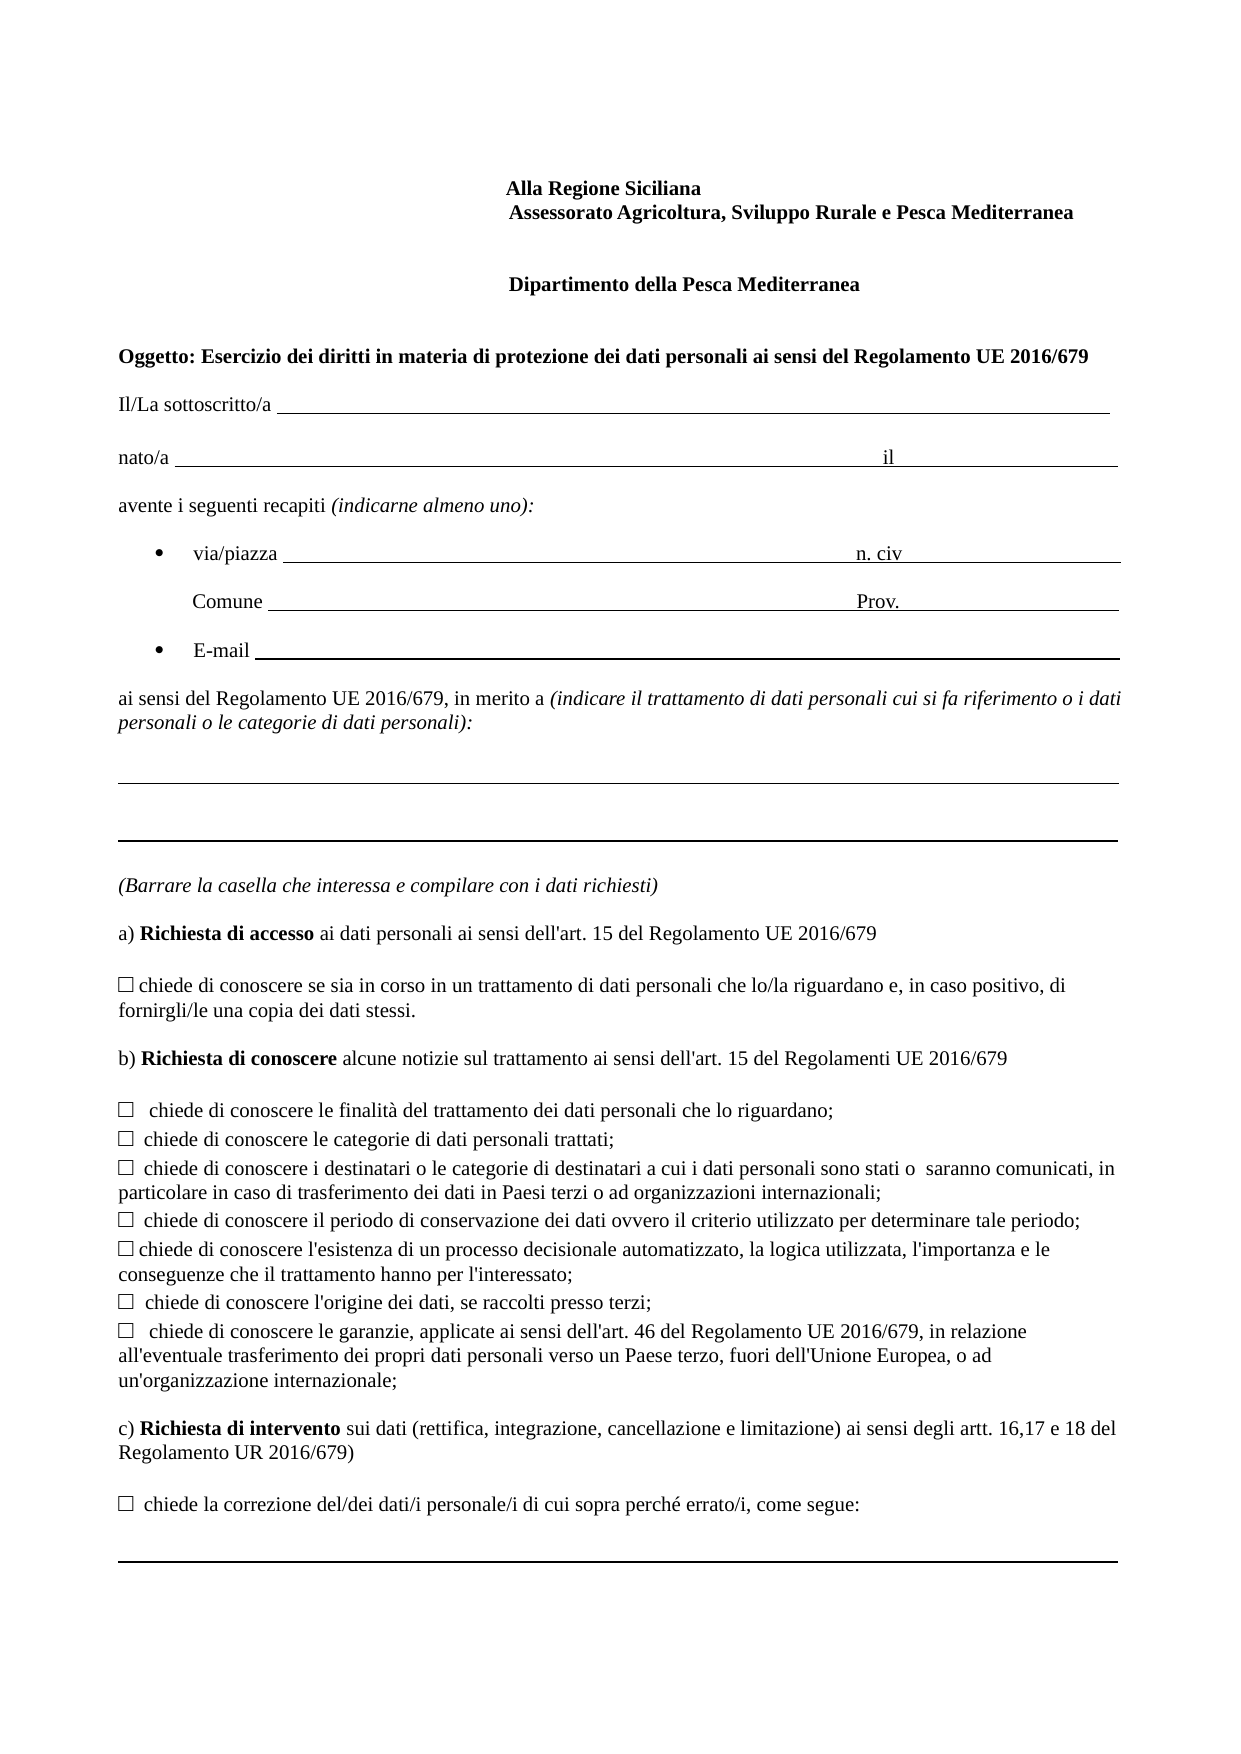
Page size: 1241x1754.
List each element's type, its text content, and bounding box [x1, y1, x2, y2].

text Assessorato Agricoltura, Sviluppo Rurale e Pesca Mediterranea [118, 200, 1122, 224]
text Comune Prov. [156, 589, 1122, 613]
text □ chiede di conoscere il periodo di conservazione dei dati ovvero il criterio utilizzato per determinare tale periodo; [118, 1204, 1122, 1233]
text (Barrare la casella che interessa e compilare con i dati richiesti) [118, 873, 1122, 897]
text nato/a il [118, 445, 1122, 469]
text Oggetto: Esercizio dei diritti in materia di protezione dei dati personali ai sensi del Regolamento UE 2016/679 [118, 344, 1122, 368]
text □ chiede di conoscere le categorie di dati personali trattati; [118, 1123, 1122, 1152]
text □ chiede di conoscere se sia in corso in un trattamento di dati personali che lo/la riguardano e, in caso positivo, di fornirgli/le una copia dei dati stessi. [118, 969, 1122, 1022]
text □ chiede di conoscere i destinatari o le categorie di destinatari a cui i dati personali sono stati o saranno comunicati, in particolare in caso di trasferimento dei dati in Paesi terzi o ad organizzazioni internazionali; [118, 1152, 1122, 1204]
text □ chiede di conoscere l'esistenza di un processo decisionale automatizzato, la logica utilizzata, l'importanza e le conseguenze che il trattamento hanno per l'interessato; [118, 1233, 1122, 1286]
text □ chiede di conoscere le garanzie, applicate ai sensi dell'art. 46 del Regolamento UE 2016/679, in relazione all'eventuale trasferimento dei propri dati personali verso un Paese terzo, fuori dell'Unione Europea, o ad un'organizzazione internazionale; [118, 1315, 1122, 1392]
text c) Richiesta di intervento sui dati (rettifica, integrazione, cancellazione e limitazione) ai sensi degli artt. 16,17 e 18 del Regolamento UR 2016/679) [118, 1416, 1122, 1464]
text □ chiede di conoscere l'origine dei dati, se raccolti presso terzi; [118, 1286, 1122, 1315]
text □ chiede la correzione del/dei dati/i personale/i di cui sopra perché errato/i, come segue: [118, 1488, 1122, 1517]
list E-mail [156, 637, 1122, 662]
text a) Richiesta di accesso ai dati personali ai sensi dell'art. 15 del Regolamento UE 2016/679 [118, 921, 1122, 945]
text b) Richiesta di conoscere alcune notizie sul trattamento ai sensi dell'art. 15 del Regolamenti UE 2016/679 [118, 1046, 1122, 1070]
text avente i seguenti recapiti (indicarne almeno uno): [118, 493, 1122, 517]
text ai sensi del Regolamento UE 2016/679, in merito a (indicare il trattamento di dati personali cui si fa riferimento o i dati personali o le categorie di dati personali): [118, 686, 1122, 734]
text Alla Regione Siciliana [118, 176, 1122, 200]
text Dipartimento della Pesca Mediterranea [118, 272, 1122, 296]
text □ chiede di conoscere le finalità del trattamento dei dati personali che lo riguardano; [118, 1094, 1122, 1123]
list via/piazza n. civ [156, 541, 1122, 565]
text Il/La sottoscritto/a [118, 392, 1122, 416]
